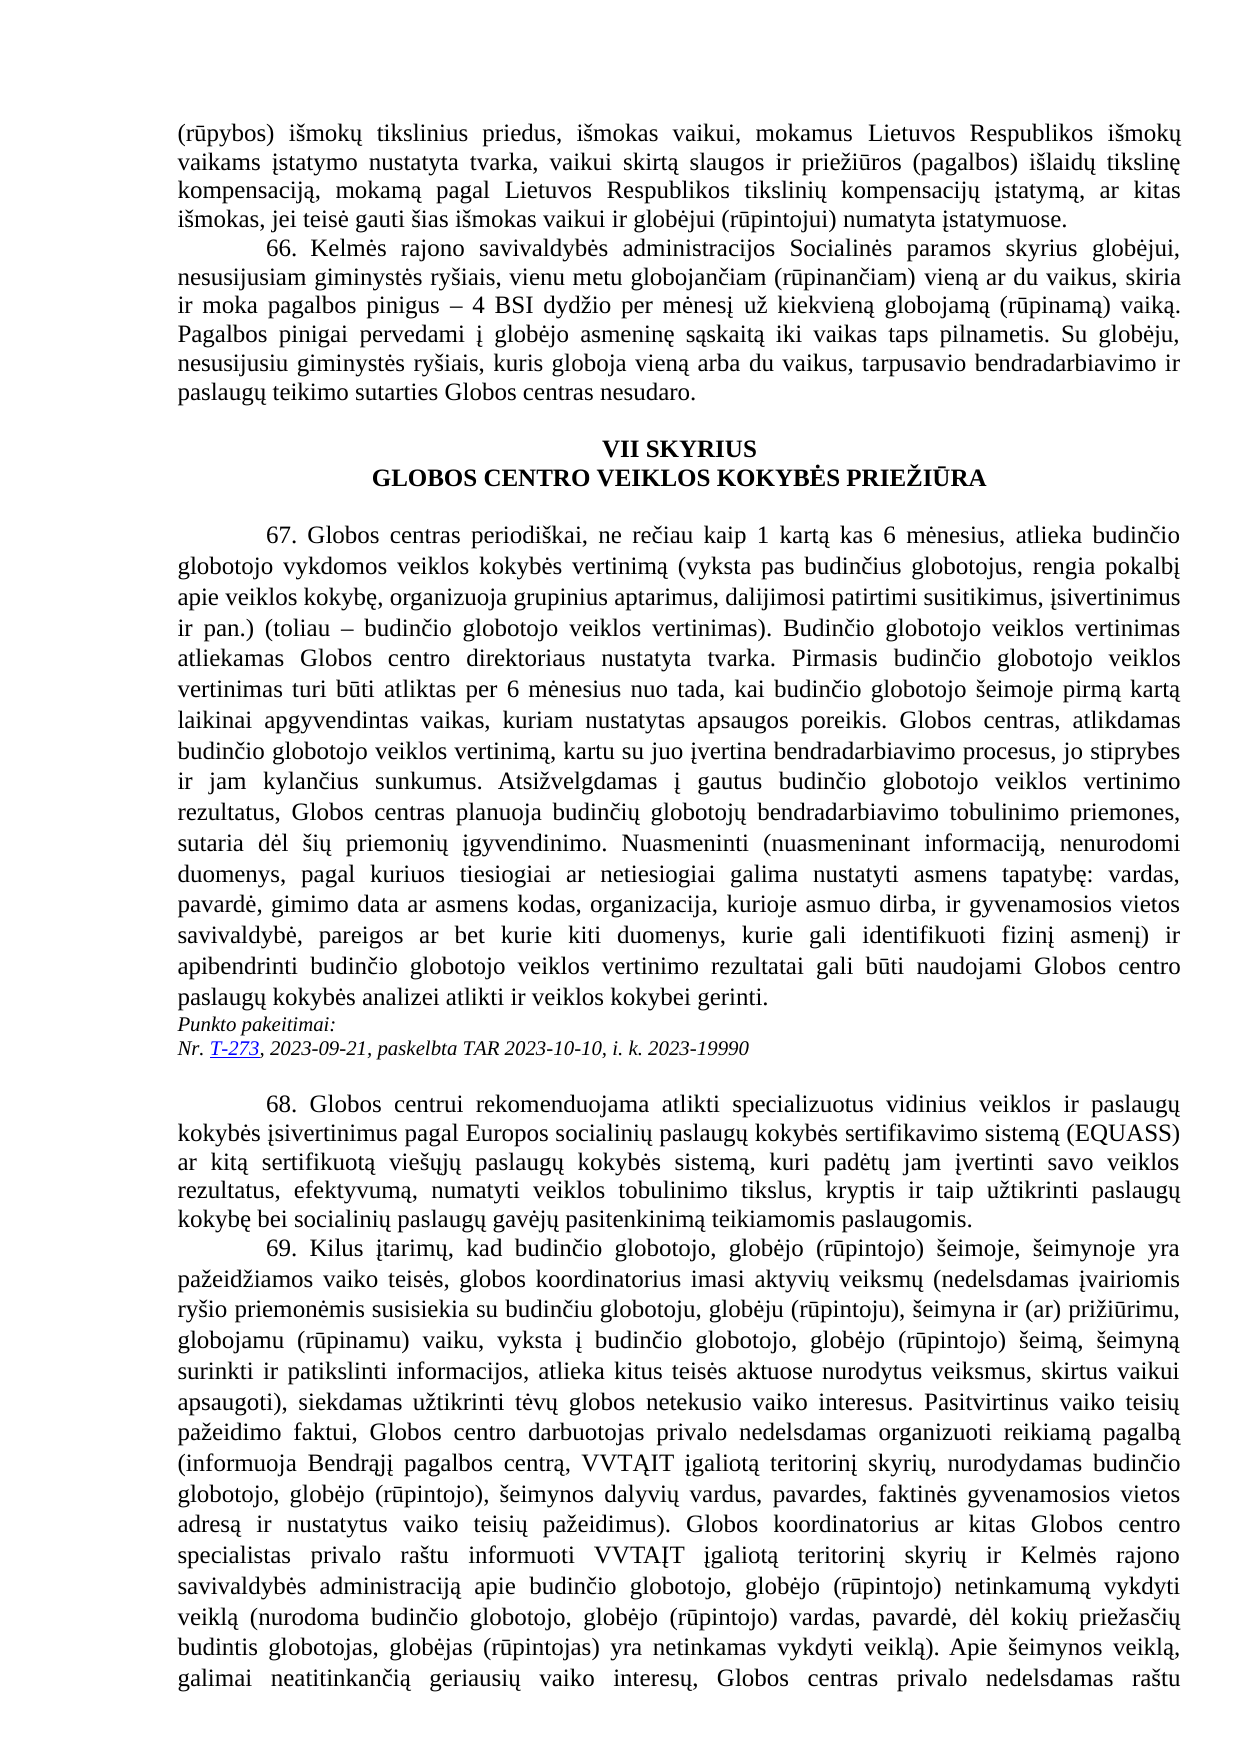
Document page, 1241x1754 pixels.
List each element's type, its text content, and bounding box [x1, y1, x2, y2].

text Punkto pakeitimai: [177, 1012, 1181, 1036]
text VII SKYRIUS [177, 434, 1181, 463]
text GLOBOS CENTRO VEIKLOS KOKYBĖS PRIEŽIŪRA [177, 463, 1181, 492]
text 66. Kelmės rajono savivaldybės administracijos Socialinės paramos skyrius globėjui, nesusijusiam giminystės ryšiais, vienu metu globojančiam (rūpinančiam) vieną ar du vaikus, skiria ir moka pagalbos pinigus – 4 BSI dydžio per mėnesį už kiekvieną globojamą (rūpinamą) vaiką. Pagalbos pinigai pervedami į globėjo asmeninę sąskaitą iki vaikas taps pilnametis. Su globėju, nesusijusiu giminystės ryšiais, kuris globoja vieną arba du vaikus, tarpusavio bendradarbiavimo ir paslaugų teikimo sutarties Globos centras nesudaro. [177, 233, 1181, 406]
text 67. Globos centras periodiškai, ne rečiau kaip 1 kartą kas 6 mėnesius, atlieka budinčio globotojo vykdomos veiklos kokybės vertinimą (vyksta pas budinčius globotojus, rengia pokalbį apie veiklos kokybę, organizuoja grupinius aptarimus, dalijimosi patirtimi susitikimus, įsivertinimus ir pan.) (toliau – budinčio globotojo veiklos vertinimas). Budinčio globotojo veiklos vertinimas atliekamas Globos centro direktoriaus nustatyta tvarka. Pirmasis budinčio globotojo veiklos vertinimas turi būti atliktas per 6 mėnesius nuo tada, kai budinčio globotojo šeimoje pirmą kartą laikinai apgyvendintas vaikas, kuriam nustatytas apsaugos poreikis. Globos centras, atlikdamas budinčio globotojo veiklos vertinimą, kartu su juo įvertina bendradarbiavimo procesus, jo stiprybes ir jam kylančius sunkumus. Atsižvelgdamas į gautus budinčio globotojo veiklos vertinimo rezultatus, Globos centras planuoja budinčių globotojų bendradarbiavimo tobulinimo priemones, sutaria dėl šių priemonių įgyvendinimo. Nuasmeninti (nuasmeninant informaciją, nenurodomi duomenys, pagal kuriuos tiesiogiai ar netiesiogiai galima nustatyti asmens tapatybę: vardas, pavardė, gimimo data ar asmens kodas, organizacija, kurioje asmuo dirba, ir gyvenamosios vietos savivaldybė, pareigos ar bet kurie kiti duomenys, kurie gali identifikuoti fizinį asmenį) ir apibendrinti budinčio globotojo veiklos vertinimo rezultatai gali būti naudojami Globos centro paslaugų kokybės analizei atlikti ir veiklos kokybei gerinti. [177, 521, 1181, 1010]
text Nr. T-273, 2023-09-21, paskelbta TAR 2023-10-10, i. k. 2023-19990 [177, 1036, 1181, 1060]
text 68. Globos centrui rekomenduojama atlikti specializuotus vidinius veiklos ir paslaugų kokybės įsivertinimus pagal Europos socialinių paslaugų kokybės sertifikavimo sistemą (EQUASS) ar kitą sertifikuotą viešųjų paslaugų kokybės sistemą, kuri padėtų jam įvertinti savo veiklos rezultatus, efektyvumą, numatyti veiklos tobulinimo tikslus, kryptis ir taip užtikrinti paslaugų kokybę bei socialinių paslaugų gavėjų pasitenkinimą teikiamomis paslaugomis. [177, 1089, 1181, 1233]
text 69. Kilus įtarimų, kad budinčio globotojo, globėjo (rūpintojo) šeimoje, šeimynoje yra pažeidžiamos vaiko teisės, globos koordinatorius imasi aktyvių veiksmų (nedelsdamas įvairiomis ryšio priemonėmis susisiekia su budinčiu globotoju, globėju (rūpintoju), šeimyna ir (ar) prižiūrimu, globojamu (rūpinamu) vaiku, vyksta į budinčio globotojo, globėjo (rūpintojo) šeimą, šeimyną surinkti ir patikslinti informacijos, atlieka kitus teisės aktuose nurodytus veiksmus, skirtus vaikui apsaugoti), siekdamas užtikrinti tėvų globos netekusio vaiko interesus. Pasitvirtinus vaiko teisių pažeidimo faktui, Globos centro darbuotojas privalo nedelsdamas organizuoti reikiamą pagalbą (informuoja Bendrąjį pagalbos centrą, VVTĄIT įgaliotą teritorinį skyrių, nurodydamas budinčio globotojo, globėjo (rūpintojo), šeimynos dalyvių vardus, pavardes, faktinės gyvenamosios vietos adresą ir nustatytus vaiko teisių pažeidimus). Globos koordinatorius ar kitas Globos centro specialistas privalo raštu informuoti VVTAĮT įgaliotą teritorinį skyrių ir Kelmės rajono savivaldybės administraciją apie budinčio globotojo, globėjo (rūpintojo) netinkamumą vykdyti veiklą (nurodoma budinčio globotojo, globėjo (rūpintojo) vardas, pavardė, dėl kokių priežasčių budintis globotojas, globėjas (rūpintojas) yra netinkamas vykdyti veiklą). Apie šeimynos veiklą, galimai neatitinkančią geriausių vaiko interesų, Globos centras privalo nedelsdamas raštu [177, 1233, 1181, 1692]
text (rūpybos) išmokų tikslinius priedus, išmokas vaikui, mokamus Lietuvos Respublikos išmokų vaikams įstatymo nustatyta tvarka, vaikui skirtą slaugos ir priežiūros (pagalbos) išlaidų tikslinę kompensaciją, mokamą pagal Lietuvos Respublikos tikslinių kompensacijų įstatymą, ar kitas išmokas, jei teisė gauti šias išmokas vaikui ir globėjui (rūpintojui) numatyta įstatymuose. [177, 118, 1181, 233]
